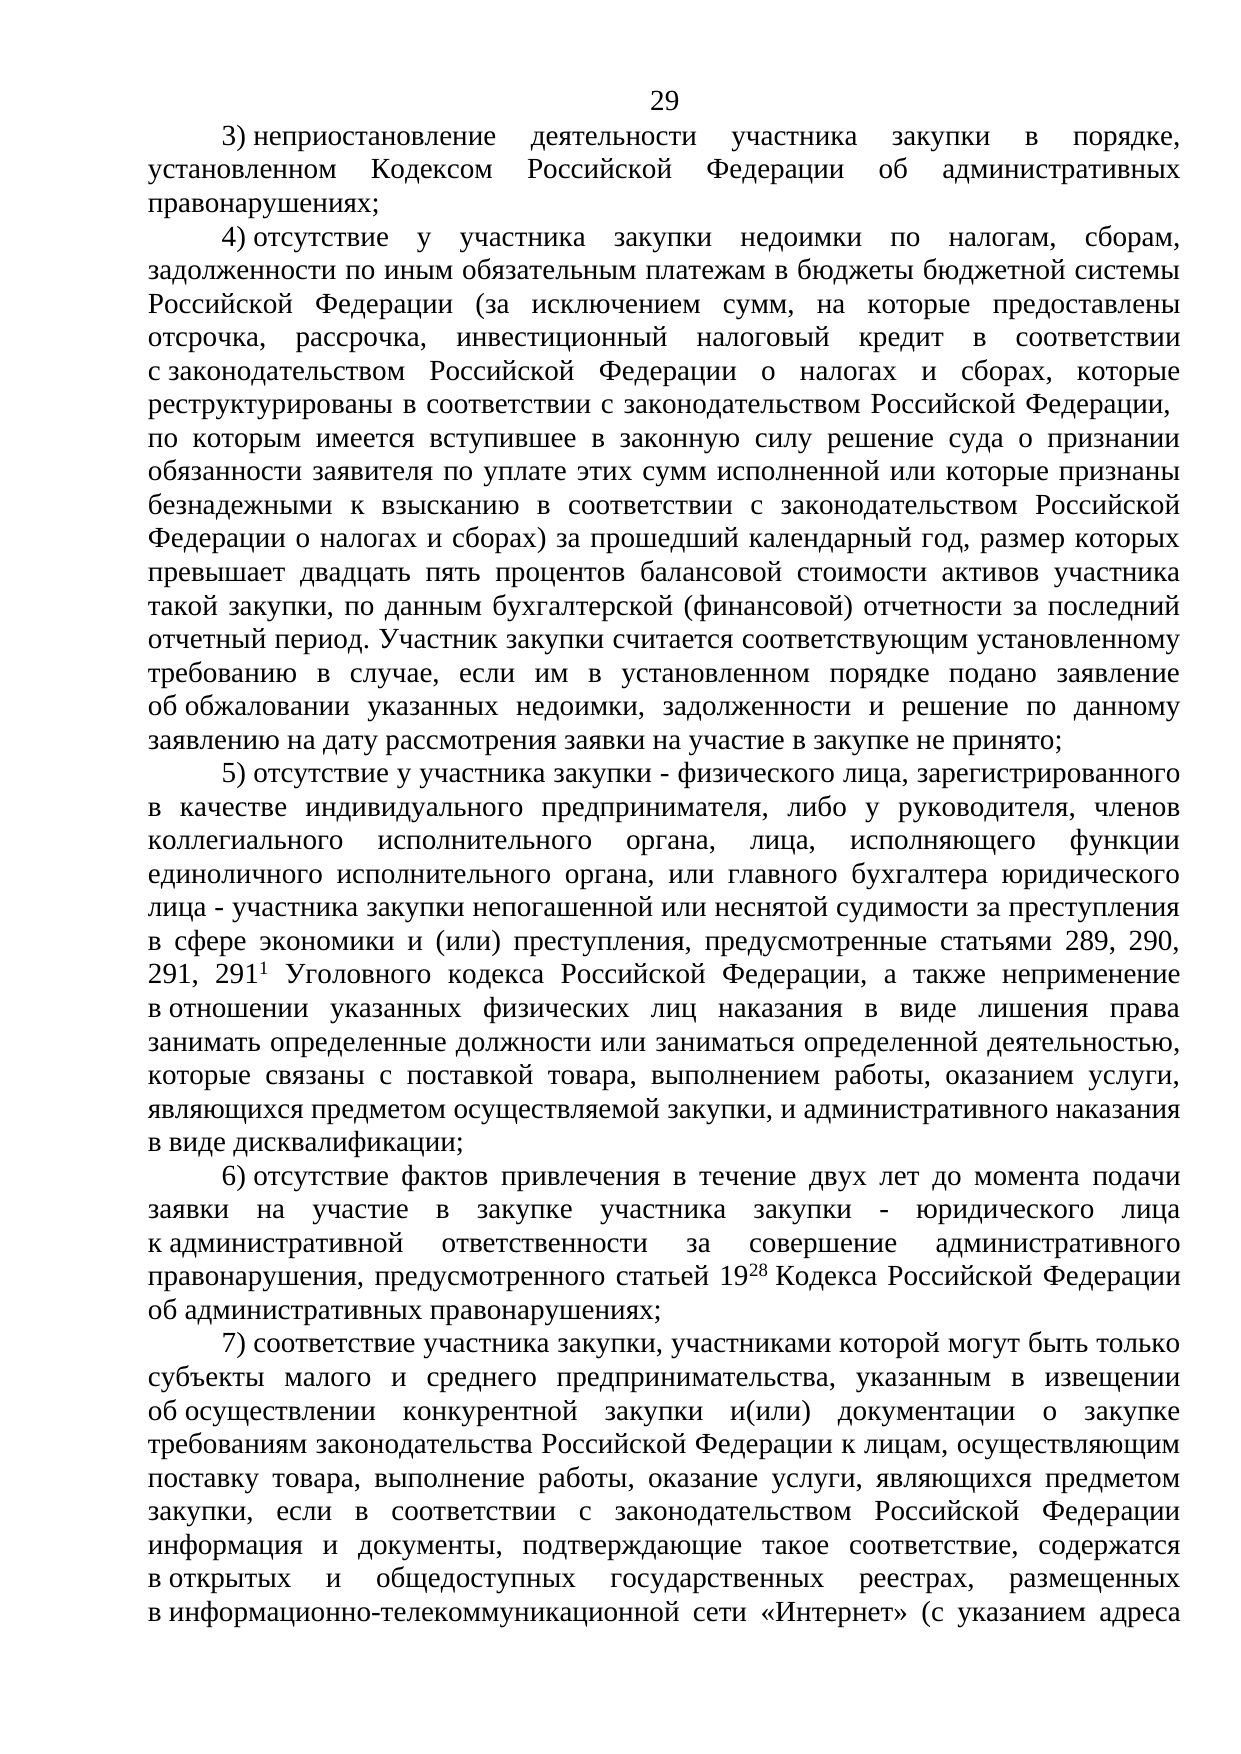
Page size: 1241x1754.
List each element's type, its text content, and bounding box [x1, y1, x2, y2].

text 6) отсутствие фактов привлечения в течение двух лет до момента подачи заявки на участие в закупке участника закупки - юридического лица к административной ответственности за совершение административного правонарушения, предусмотренного статьей 1928 Кодекса Российской Федерации об административных правонарушениях; [148, 1158, 1181, 1326]
text 3) неприостановление деятельности участника закупки в порядке, установленном Кодексом Российской Федерации об административных правонарушениях; [148, 118, 1181, 219]
text 4) отсутствие у участника закупки недоимки по налогам, сборам, задолженности по иным обязательным платежам в бюджеты бюджетной системы Российской Федерации (за исключением сумм, на которые предоставлены отсрочка, рассрочка, инвестиционный налоговый кредит в соответствии с законодательством Российской Федерации о налогах и сборах, которые реструктурированы в соответствии с законодательством Российской Федерации, по которым имеется вступившее в законную силу решение суда о признании обязанности заявителя по уплате этих сумм исполненной или которые признаны безнадежными к взысканию в соответствии с законодательством Российской Федерации о налогах и сборах) за прошедший календарный год, размер которых превышает двадцать пять процентов балансовой стоимости активов участника такой закупки, по данным бухгалтерской (финансовой) отчетности за последний отчетный период. Участник закупки считается соответствующим установленному требованию в случае, если им в установленном порядке подано заявление об обжаловании указанных недоимки, задолженности и решение по данному заявлению на дату рассмотрения заявки на участие в закупке не принято; [148, 219, 1181, 755]
text 5) отсутствие у участника закупки - физического лица, зарегистрированного в качестве индивидуального предпринимателя, либо у руководителя, членов коллегиального исполнительного органа, лица, исполняющего функции единоличного исполнительного органа, или главного бухгалтера юридического лица - участника закупки непогашенной или неснятой судимости за преступления в сфере экономики и (или) преступления, предусмотренные статьями 289, 290, 291, 2911 Уголовного кодекса Российской Федерации, а также неприменение в отношении указанных физических лиц наказания в виде лишения права занимать определенные должности или заниматься определенной деятельностью, которые связаны с поставкой товара, выполнением работы, оказанием услуги, являющихся предметом осуществляемой закупки, и административного наказания в виде дисквалификации; [148, 755, 1181, 1158]
text 7) соответствие участника закупки, участниками которой могут быть только субъекты малого и среднего предпринимательства, указанным в извещении об осуществлении конкурентной закупки и(или) документации о закупке требованиям законодательства Российской Федерации к лицам, осуществляющим поставку товара, выполнение работы, оказание услуги, являющихся предметом закупки, если в соответствии с законодательством Российской Федерации информация и документы, подтверждающие такое соответствие, содержатся в открытых и общедоступных государственных реестрах, размещенных в информационно-телекоммуникационной сети «Интернет» (с указанием адреса [148, 1326, 1181, 1627]
